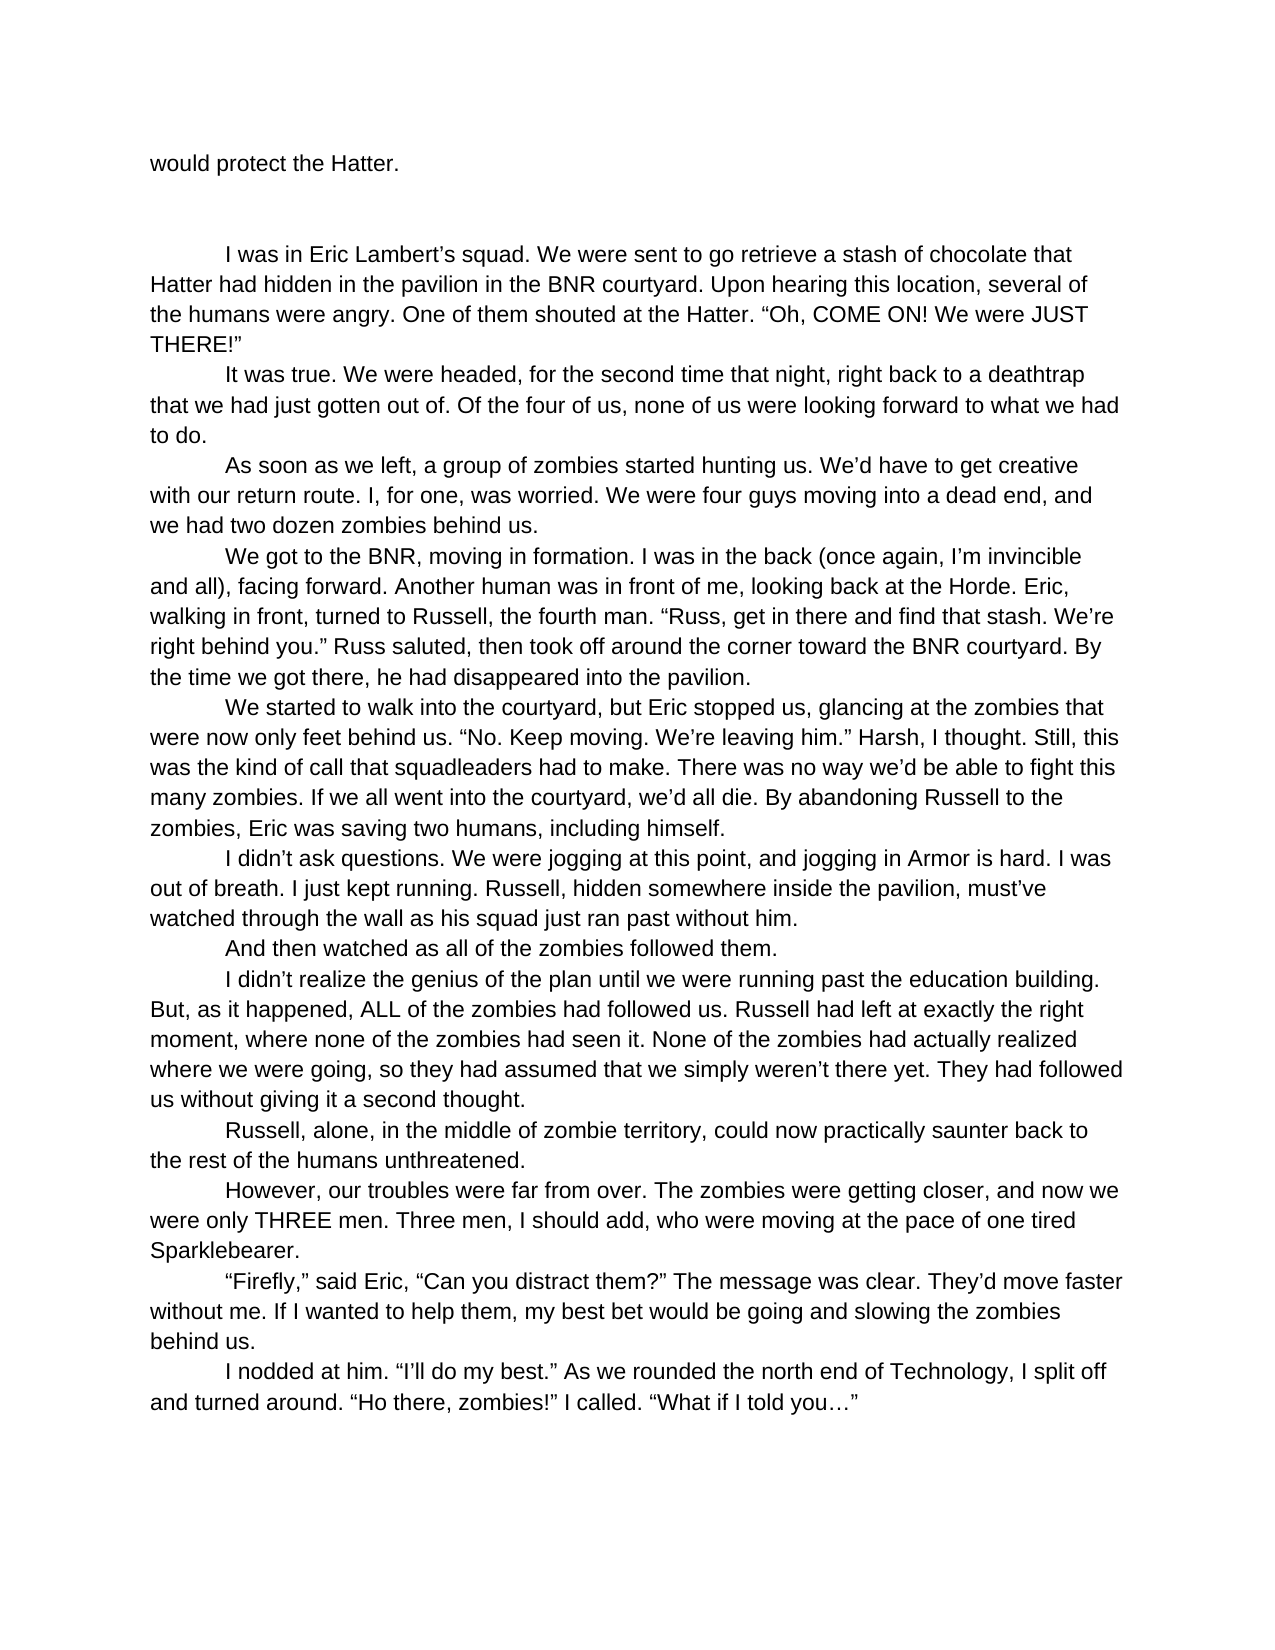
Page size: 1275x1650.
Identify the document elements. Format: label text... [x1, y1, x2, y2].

text It was true. We were headed, for the second time that night, right back to a deathtrap that we had just gotten out of. Of the four of us, none of us were looking forward to what we had to do. [150, 361, 1125, 448]
text Russell, alone, in the middle of zombie territory, could now practically saunter back to the rest of the humans unthreatened. [150, 1117, 1125, 1173]
text I nodded at him. “I’ll do my best.” As we rounded the north end of Technology, I split off and turned around. “Ho there, zombies!” I called. “What if I told you…” [150, 1358, 1125, 1415]
text We got to the BNR, moving in formation. I was in the back (once again, I’m invincible and all), facing forward. Another human was in front of me, looking back at the Horde. Eric, walking in front, turned to Russell, the fourth man. “Russ, get in there and find that stash. We’re right behind you.” Russ saluted, then took off around the corner toward the BNR courtyard. By the time we got there, he had disappeared into the pavilion. [150, 543, 1125, 690]
text We started to walk into the courtyard, but Eric stopped us, glancing at the zombies that were now only feet behind us. “No. Keep moving. We’re leaving him.” Harsh, I thought. Still, this was the kind of call that squadleaders had to make. There was no way we’d be able to fight this many zombies. If we all went into the courtyard, we’d all die. By abandoning Russell to the zombies, Eric was saving two humans, including himself. [150, 694, 1125, 841]
text As soon as we left, a group of zombies started hunting us. We’d have to get creative with our return route. I, for one, was worried. We were four guys moving into a dead end, and we had two dozen zombies behind us. [150, 452, 1125, 539]
text I was in Eric Lambert’s squad. We were sent to go retrieve a stash of chocolate that Hatter had hidden in the pavilion in the BNR courtyard. Upon hearing this location, several of the humans were angry. One of them shouted at the Hatter. “Oh, COME ON! We were JUST THERE!” [150, 241, 1125, 358]
text I didn’t ask questions. We were jogging at this point, and jogging in Armor is hard. I was out of breath. I just kept running. Russell, hidden somewhere inside the pavilion, must’ve watched through the wall as his squad just ran past without him. [150, 845, 1125, 932]
text However, our troubles were far from over. The zombies were getting closer, and now we were only THREE men. Three men, I should add, who were moving at the pace of one tired Sparklebearer. [150, 1177, 1125, 1264]
text And then watched as all of the zombies followed them. [150, 935, 1125, 962]
text would protect the Hatter. [150, 150, 1125, 176]
text I didn’t realize the genius of the plan until we were running past the education building. But, as it happened, ALL of the zombies had followed us. Russell had left at exactly the right moment, where none of the zombies had seen it. None of the zombies had actually realized where we were going, so they had assumed that we simply weren’t there yet. They had followed us without giving it a second thought. [150, 966, 1125, 1113]
text “Firefly,” said Eric, “Can you distract them?” The message was clear. They’d move faster without me. If I wanted to help them, my best bet would be going and slowing the zombies behind us. [150, 1268, 1125, 1354]
